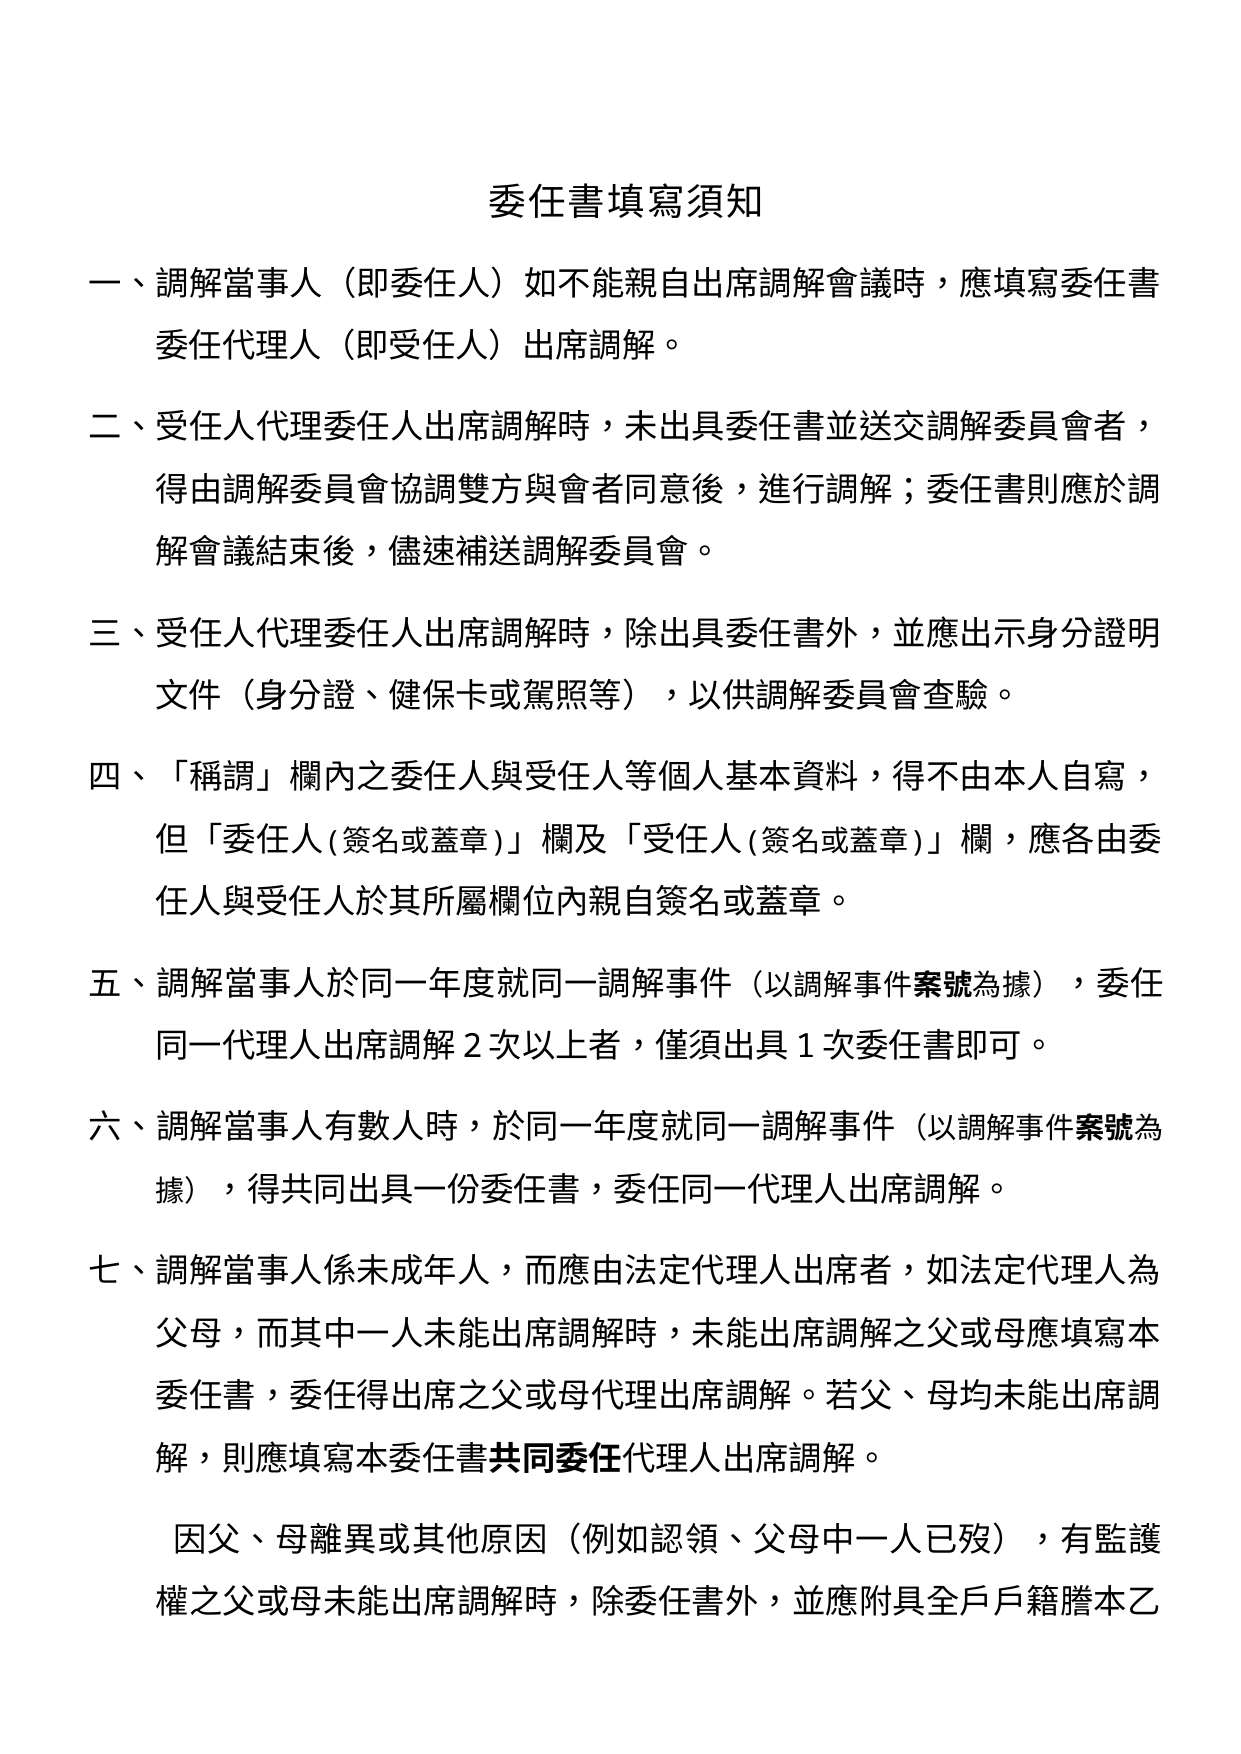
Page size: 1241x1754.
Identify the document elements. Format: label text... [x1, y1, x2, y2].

text 委任書填寫須知 [89, 157, 1163, 220]
text 因父、母離異或其他原因（例如認領、父母中一人已歿），有監護權之父或母未能出席調解時，除委任書外，並應附具全戶戶籍謄本乙 [89, 1495, 1163, 1620]
text 四、「稱謂」欄內之委任人與受任人等個人基本資料，得不由本人自寫，但「委任人(簽名或蓋章)」欄及「受任人(簽名或蓋章)」欄，應各由委任人與受任人於其所屬欄位內親自簽名或蓋章。 [89, 732, 1163, 920]
text 二、受任人代理委任人出席調解時，未出具委任書並送交調解委員會者，得由調解委員會協調雙方與會者同意後，進行調解；委任書則應於調解會議結束後，儘速補送調解委員會。 [89, 382, 1163, 570]
text 七、調解當事人係未成年人，而應由法定代理人出席者，如法定代理人為父母，而其中一人未能出席調解時，未能出席調解之父或母應填寫本委任書，委任得出席之父或母代理出席調解。若父、母均未能出席調解，則應填寫本委任書共同委任代理人出席調解。 [89, 1226, 1163, 1476]
text 三、受任人代理委任人出席調解時，除出具委任書外，並應出示身分證明文件（身分證、健保卡或駕照等），以供調解委員會查驗。 [89, 589, 1163, 714]
text 一、調解當事人（即委任人）如不能親自出席調解會議時，應填寫委任書委任代理人（即受任人）出席調解。 [89, 239, 1163, 364]
text 六、調解當事人有數人時，於同一年度就同一調解事件（以調解事件案號為據），得共同出具一份委任書，委任同一代理人出席調解。 [89, 1082, 1163, 1207]
text 五、調解當事人於同一年度就同一調解事件（以調解事件案號為據），委任同一代理人出席調解2次以上者，僅須出具1次委任書即可。 [89, 939, 1163, 1064]
